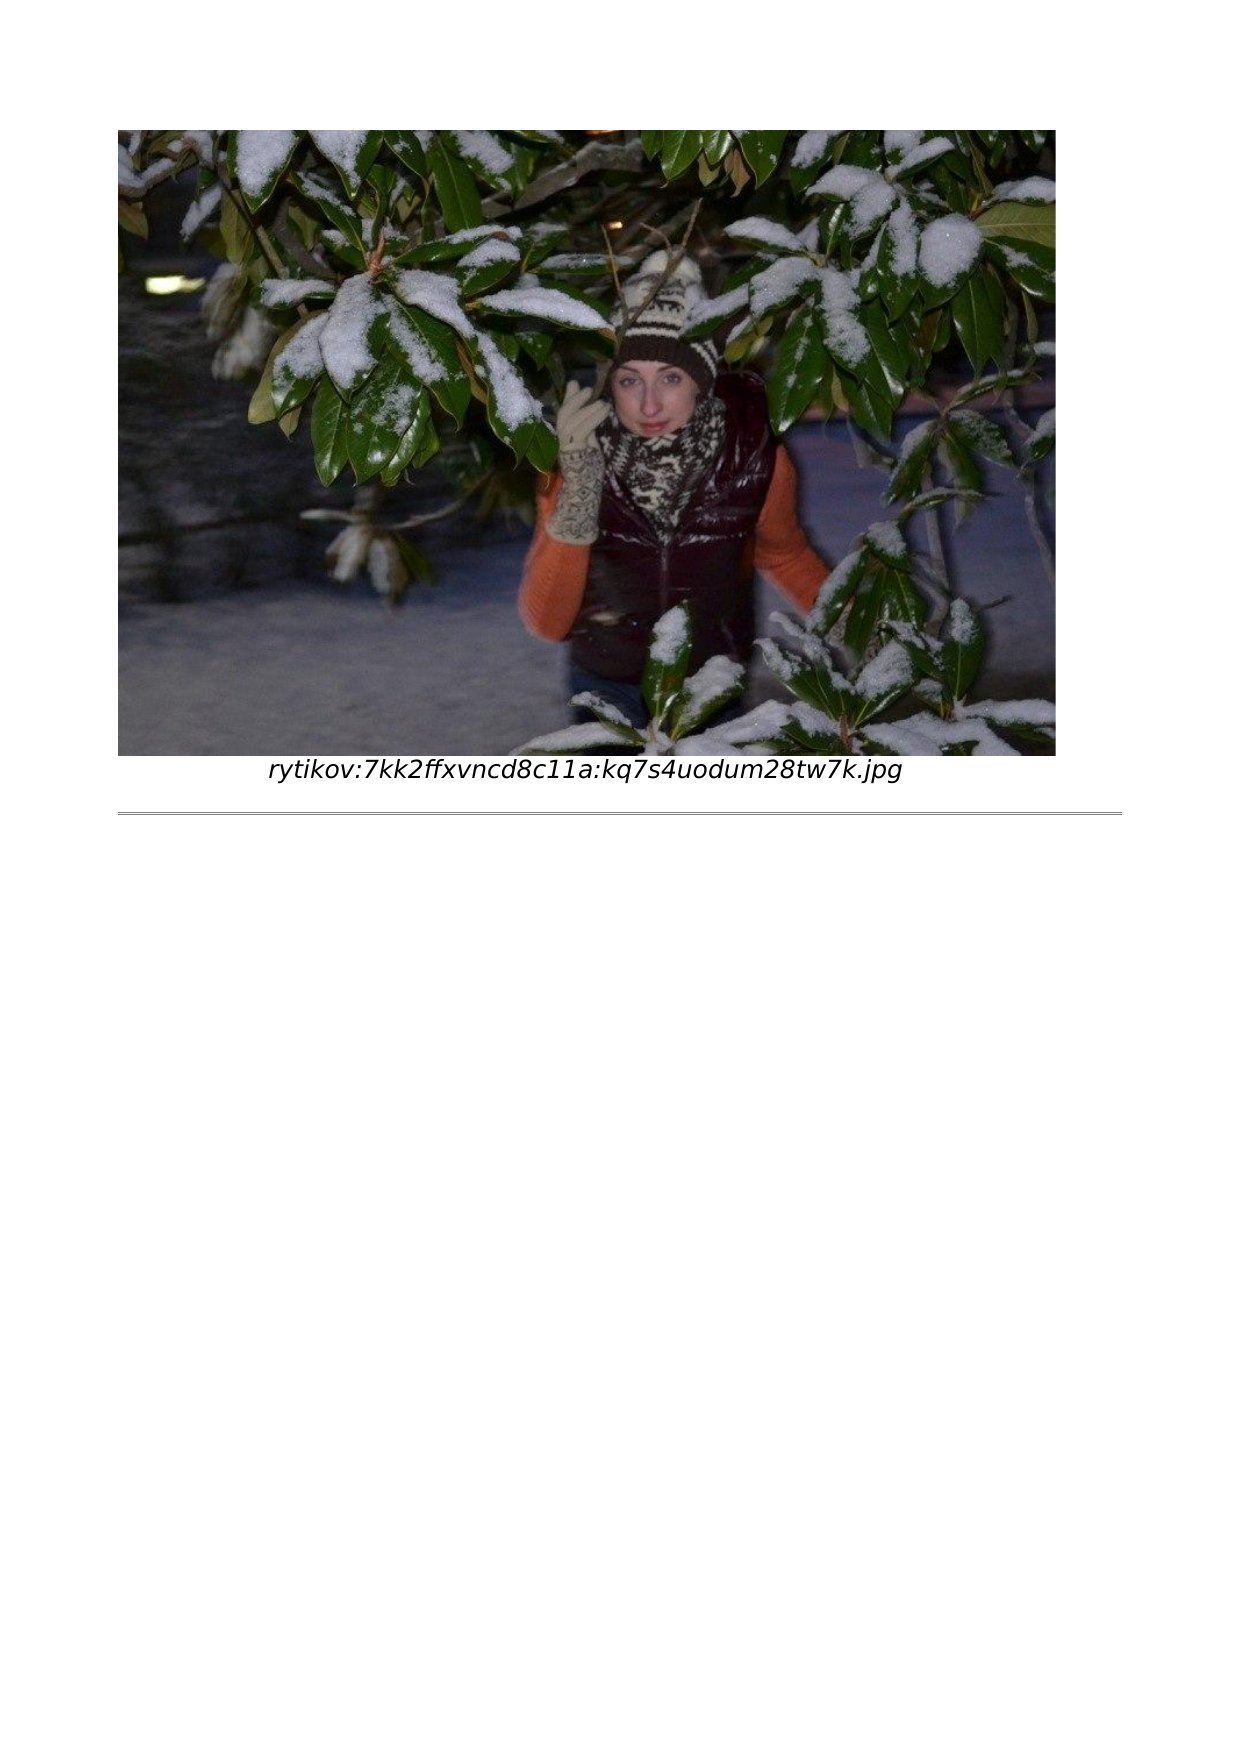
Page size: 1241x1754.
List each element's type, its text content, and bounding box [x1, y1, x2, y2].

text rytikov:7kk2ffxvncd8c11a:kq7s4uodum28tw7k.jpg [118, 756, 1056, 785]
picture [118, 130, 1056, 756]
